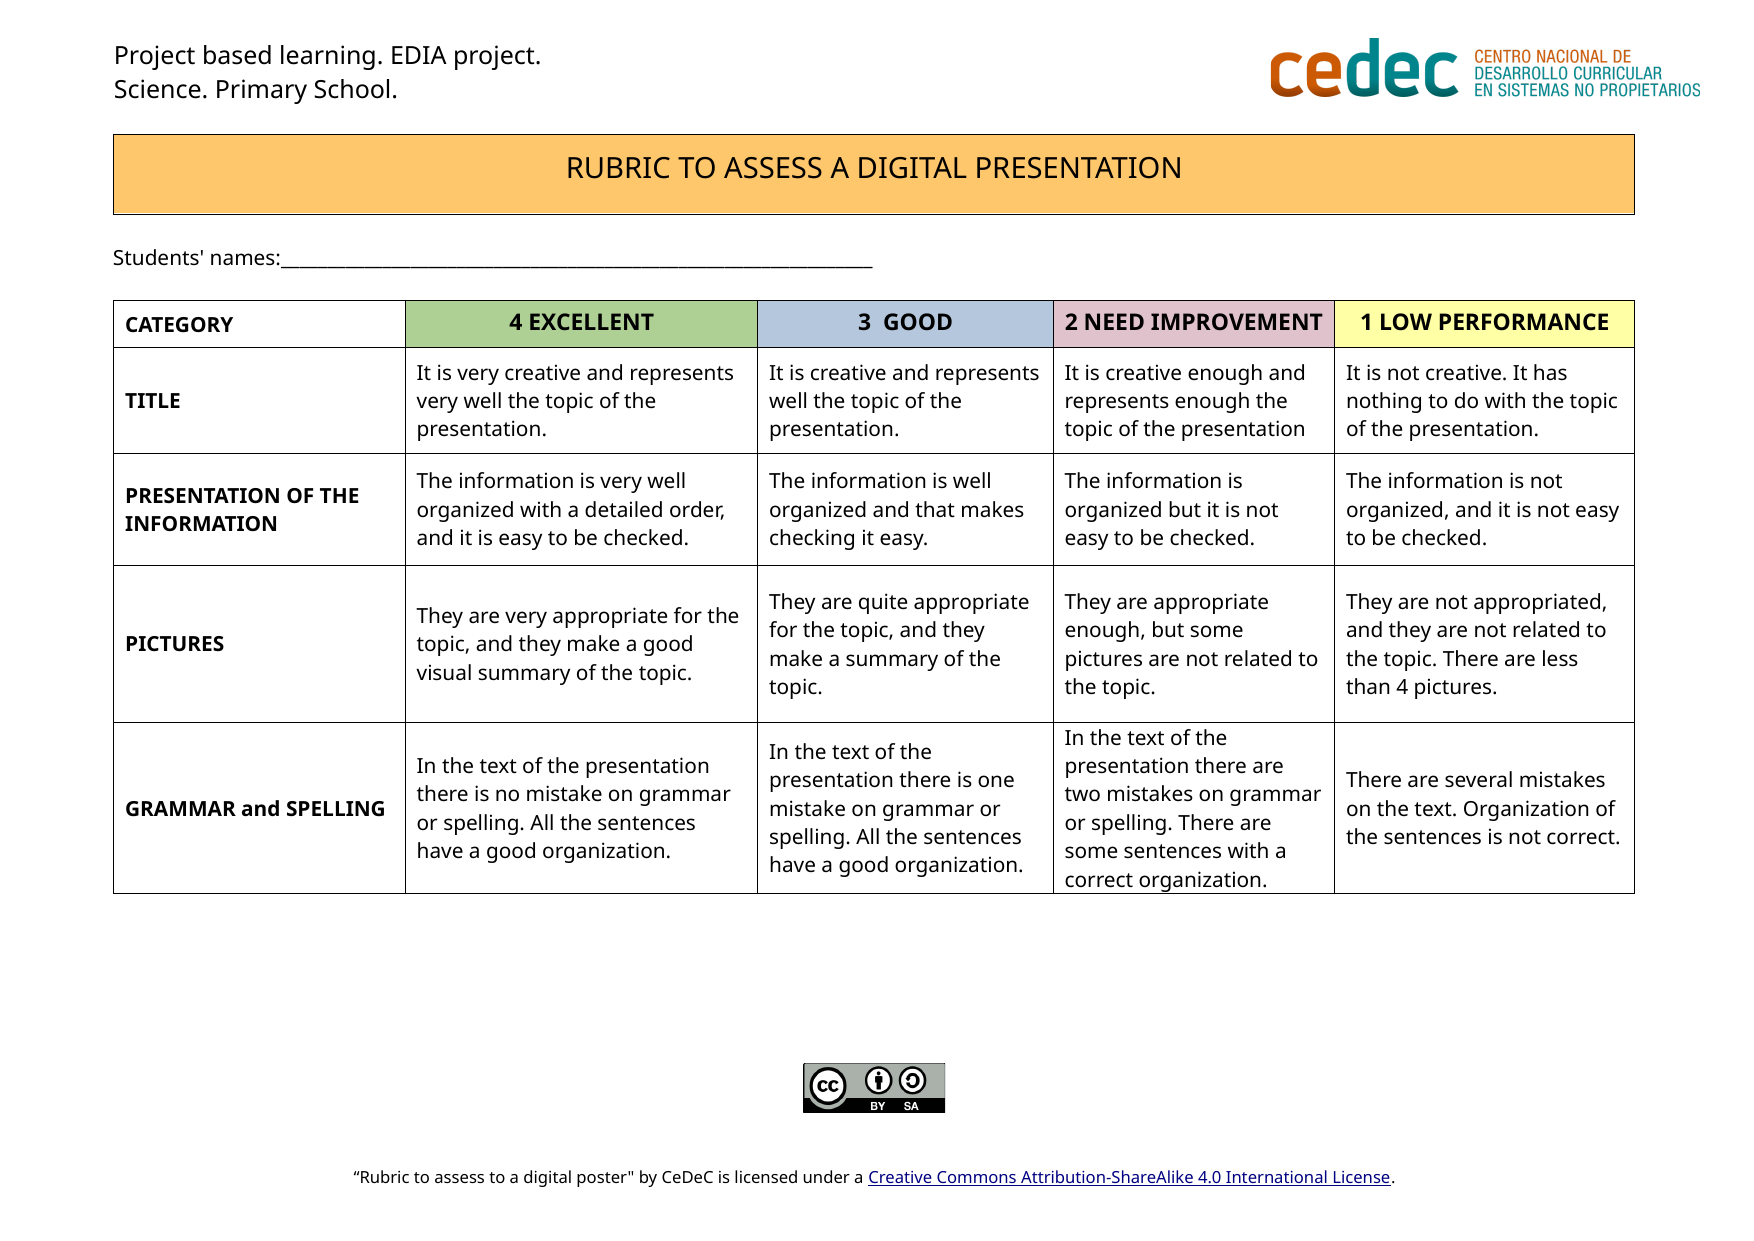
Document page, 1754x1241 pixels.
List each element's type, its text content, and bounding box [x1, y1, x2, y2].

table_cell TITLE [114, 348, 405, 452]
table_cell They are quite appropriate for the topic, and they make a summary of the topic. [758, 566, 1053, 722]
table_cell In the text of the presentation there is one mistake on grammar or spelling. All the sentences have a good organization. [758, 723, 1053, 893]
table_cell They are not appropriated, and they are not related to the topic. There are less than 4 pictures. [1335, 566, 1634, 722]
table_cell The information is very well organized with a detailed order, and it is easy to be checked. [406, 454, 757, 565]
table_cell The information is organized but it is not easy to be checked. [1054, 454, 1334, 565]
table_cell It is creative and represents well the topic of the presentation. [758, 348, 1053, 452]
table_header 4 EXCELLENT [406, 301, 757, 347]
table_cell In the text of the presentation there is no mistake on grammar or spelling. All the sentences have a good organization. [406, 723, 757, 893]
table_header CATEGORY [114, 301, 405, 347]
table_cell It is very creative and represents very well the topic of the presentation. [406, 348, 757, 452]
table_cell They are appropriate enough, but some pictures are not related to the topic. [1054, 566, 1334, 722]
table_header 1 LOW PERFORMANCE [1335, 301, 1634, 347]
table_cell PICTURES [114, 566, 405, 722]
table_cell It is not creative. It has nothing to do with the topic of the presentation. [1335, 348, 1634, 452]
table_cell The information is not organized, and it is not easy to be checked. [1335, 454, 1634, 565]
table_cell In the text of the presentation there are two mistakes on grammar or spelling. There are some sentences with a correct organization. [1054, 723, 1334, 893]
table_header 3 GOOD [758, 301, 1053, 347]
table_cell The information is well organized and that makes checking it easy. [758, 454, 1053, 565]
table_cell There are several mistakes on the text. Organization of the sentences is not correct. [1335, 723, 1634, 893]
table_header RUBRIC TO ASSESS A DIGITAL PRESENTATION [114, 135, 1634, 213]
table_cell PRESENTATION OF THE INFORMATION [114, 454, 405, 565]
text Students' names:________________________________________________________________ [107, 243, 1624, 271]
table_cell They are very appropriate for the topic, and they make a good visual summary of the topic. [406, 566, 757, 722]
table_header 2 NEED IMPROVEMENT [1054, 301, 1334, 347]
table_cell GRAMMAR and SPELLING [114, 723, 405, 893]
table_cell It is creative enough and represents enough the topic of the presentation [1054, 348, 1334, 452]
